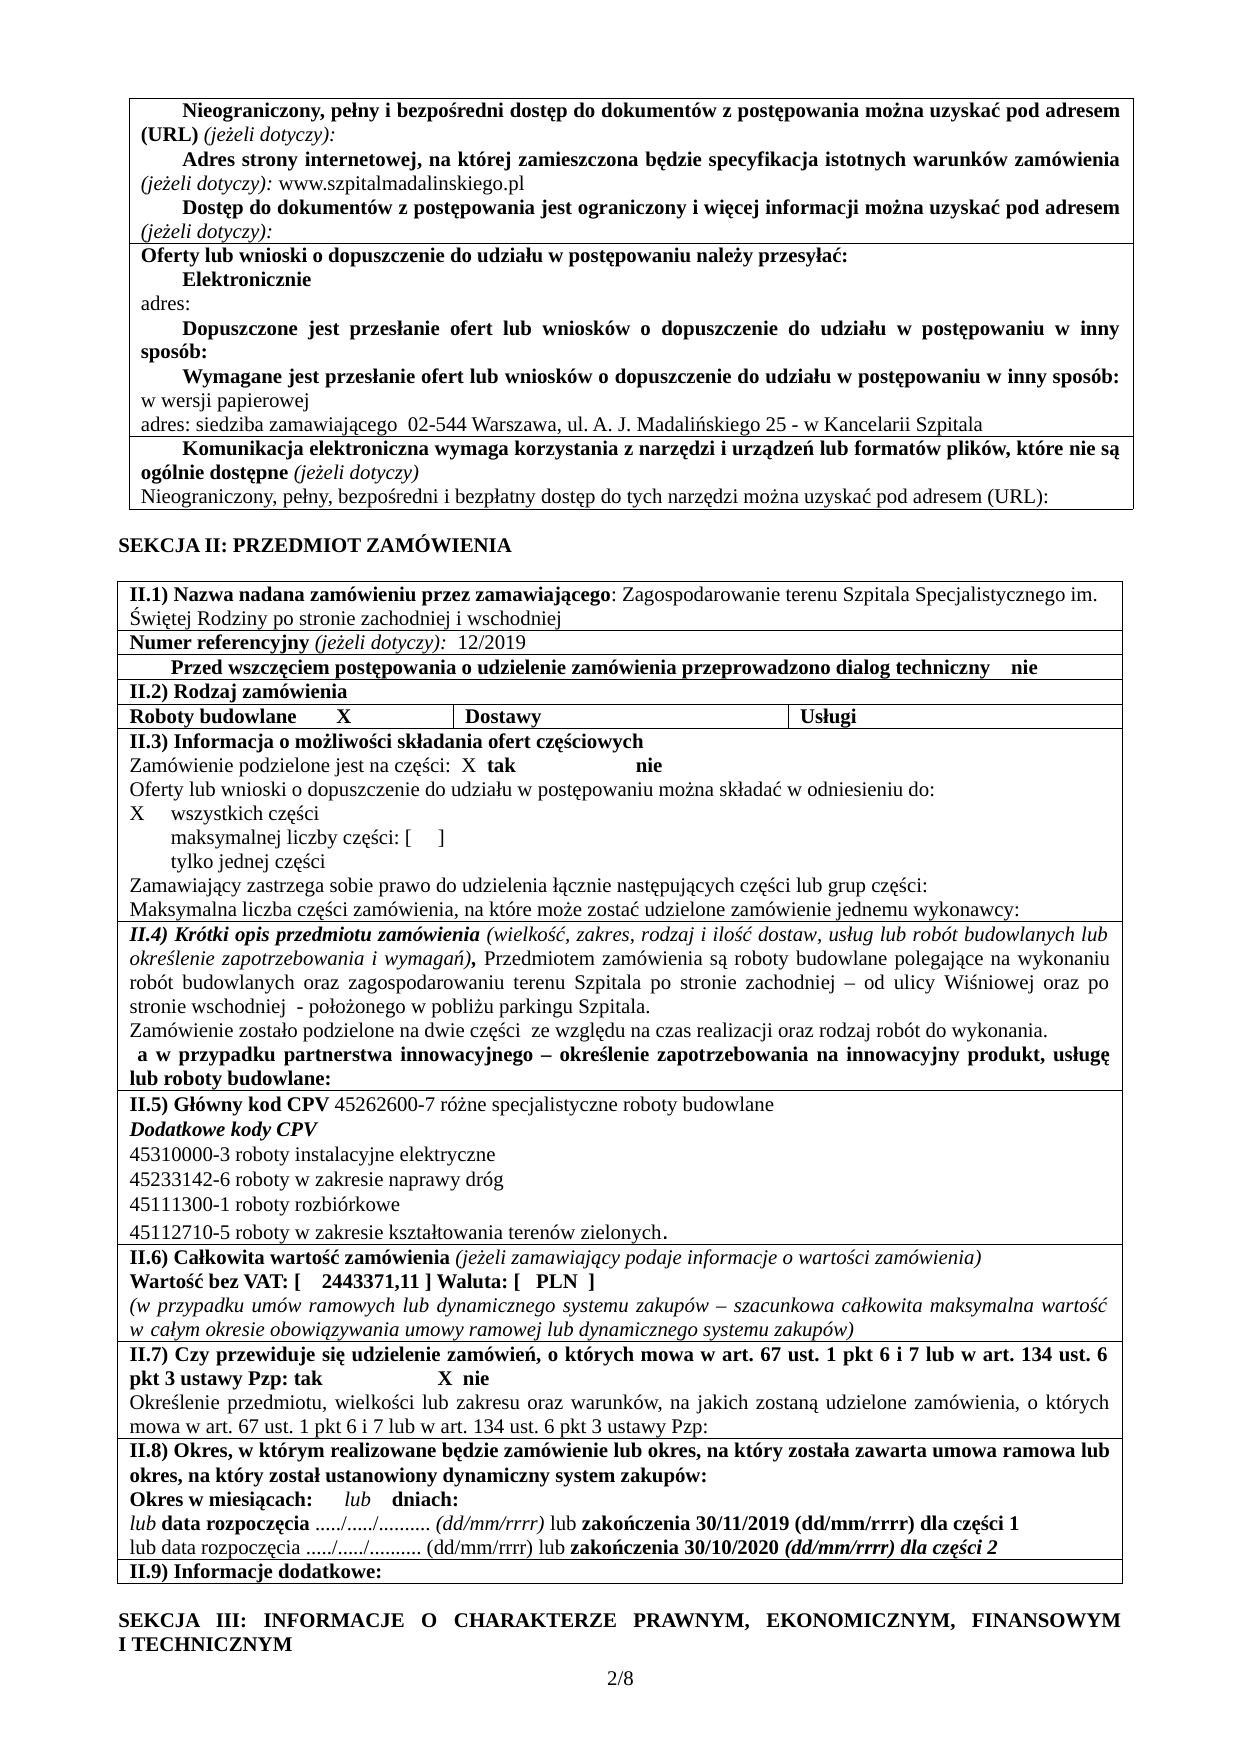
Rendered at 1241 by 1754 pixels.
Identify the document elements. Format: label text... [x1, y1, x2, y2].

table_cell Numer referencyjny (jeżeli dotyczy): 12/2019 [118, 631, 1122, 654]
table_cell Usługi [789, 705, 1122, 728]
table_cell II.2) Rodzaj zamówienia [118, 680, 1122, 703]
table_cell Oferty lub wnioski o dopuszczenie do udziału w postępowaniu należy przesyłać: Elektronicznie adres: Dopuszczone jest przesłanie ofert lub wniosków o dopuszczenie do udziału w postępowaniu w inny sposób: Wymagane jest przesłanie ofert lub wniosków o dopuszczenie do udziału w postępowaniu w inny sposób: w wersji papierowej adres: siedziba zamawiającego 02-544 Warszawa, ul. A. J. Madalińskiego 25 - w Kancelarii Szpitala [130, 244, 1133, 436]
table_cell Komunikacja elektroniczna wymaga korzystania z narzędzi i urządzeń lub formatów plików, które nie są ogólnie dostępne (jeżeli dotyczy) Nieograniczony, pełny, bezpośredni i bezpłatny dostęp do tych narzędzi można uzyskać pod adresem (URL): [130, 437, 1133, 508]
table_cell II.3) Informacja o możliwości składania ofert częściowych Zamówienie podzielone jest na części: X tak nie Oferty lub wnioski o dopuszczenie do udziału w postępowaniu można składać w odniesieniu do: X wszystkich części maksymalnej liczby części: [ ] tylko jednej części Zamawiający zastrzega sobie prawo do udzielenia łącznie następujących części lub grup części: Maksymalna liczba części zamówienia, na które może zostać udzielone zamówienie jednemu wykonawcy: [118, 729, 1122, 921]
table_cell Przed wszczęciem postępowania o udzielenie zamówienia przeprowadzono dialog techniczny nie [118, 655, 1122, 679]
table_cell II.4) Krótki opis przedmiotu zamówienia (wielkość, zakres, rodzaj i ilość dostaw, usług lub robót budowlanych lub określenie zapotrzebowania i wymagań), Przedmiotem zamówienia są roboty budowlane polegające na wykonaniu robót budowlanych oraz zagospodarowaniu terenu Szpitala po stronie zachodniej – od ulicy Wiśniowej oraz po stronie wschodniej - położonego w pobliżu parkingu Szpitala. Zamówienie zostało podzielone na dwie części ze względu na czas realizacji oraz rodzaj robót do wykonania. a w przypadku partnerstwa innowacyjnego – określenie zapotrzebowania na innowacyjny produkt, usługę lub roboty budowlane: [118, 922, 1122, 1090]
text SEKCJA III: INFORMACJE O CHARAKTERZE PRAWNYM, EKONOMICZNYM, FINANSOWYM I TECHNICZNYM [118, 1608, 1122, 1656]
table_cell II.5) Główny kod CPV 45262600-7 różne specjalistyczne roboty budowlane Dodatkowe kody CPV 45310000-3 roboty instalacyjne elektryczne 45233142-6 roboty w zakresie naprawy dróg 45111300-1 roboty rozbiórkowe 45112710-5 roboty w zakresie kształtowania terenów zielonych. [118, 1091, 1122, 1244]
table_cell Roboty budowlane X [118, 705, 453, 728]
table_header Nieograniczony, pełny i bezpośredni dostęp do dokumentów z postępowania można uzyskać pod adresem (URL) (jeżeli dotyczy): Adres strony internetowej, na której zamieszczona będzie specyfikacja istotnych warunków zamówienia (jeżeli dotyczy): www.szpitalmadalinskiego.pl Dostęp do dokumentów z postępowania jest ograniczony i więcej informacji można uzyskać pod adresem (jeżeli dotyczy): [130, 99, 1133, 243]
table_cell II.7) Czy przewiduje się udzielenie zamówień, o których mowa w art. 67 ust. 1 pkt 6 i 7 lub w art. 134 ust. 6 pkt 3 ustawy Pzp: tak X nie Określenie przedmiotu, wielkości lub zakresu oraz warunków, na jakich zostaną udzielone zamówienia, o których mowa w art. 67 ust. 1 pkt 6 i 7 lub w art. 134 ust. 6 pkt 3 ustawy Pzp: [118, 1342, 1122, 1438]
text SEKCJA II: PRZEDMIOT ZAMÓWIENIA [118, 533, 1122, 557]
table_header II.1) Nazwa nadana zamówieniu przez zamawiającego: Zagospodarowanie terenu Szpitala Specjalistycznego im. Świętej Rodziny po stronie zachodniej i wschodniej [118, 582, 1122, 630]
table_cell II.6) Całkowita wartość zamówienia (jeżeli zamawiający podaje informacje o wartości zamówienia) Wartość bez VAT: [ 2443371,11 ] Waluta: [ PLN ] (w przypadku umów ramowych lub dynamicznego systemu zakupów – szacunkowa całkowita maksymalna wartość w całym okresie obowiązywania umowy ramowej lub dynamicznego systemu zakupów) [118, 1245, 1122, 1341]
table_cell II.9) Informacje dodatkowe: [118, 1560, 1122, 1583]
table_cell Dostawy [454, 705, 788, 728]
table_cell II.8) Okres, w którym realizowane będzie zamówienie lub okres, na który została zawarta umowa ramowa lub okres, na który został ustanowiony dynamiczny system zakupów: Okres w miesiącach: lub dniach:  lub data rozpoczęcia ...../...../.......... (dd/mm/rrrr) lub zakończenia 30/11/2019 (dd/mm/rrrr) dla części 1 lub data rozpoczęcia ...../...../.......... (dd/mm/rrrr) lub zakończenia 30/10/2020 (dd/mm/rrrr) dla części 2 [118, 1439, 1122, 1559]
